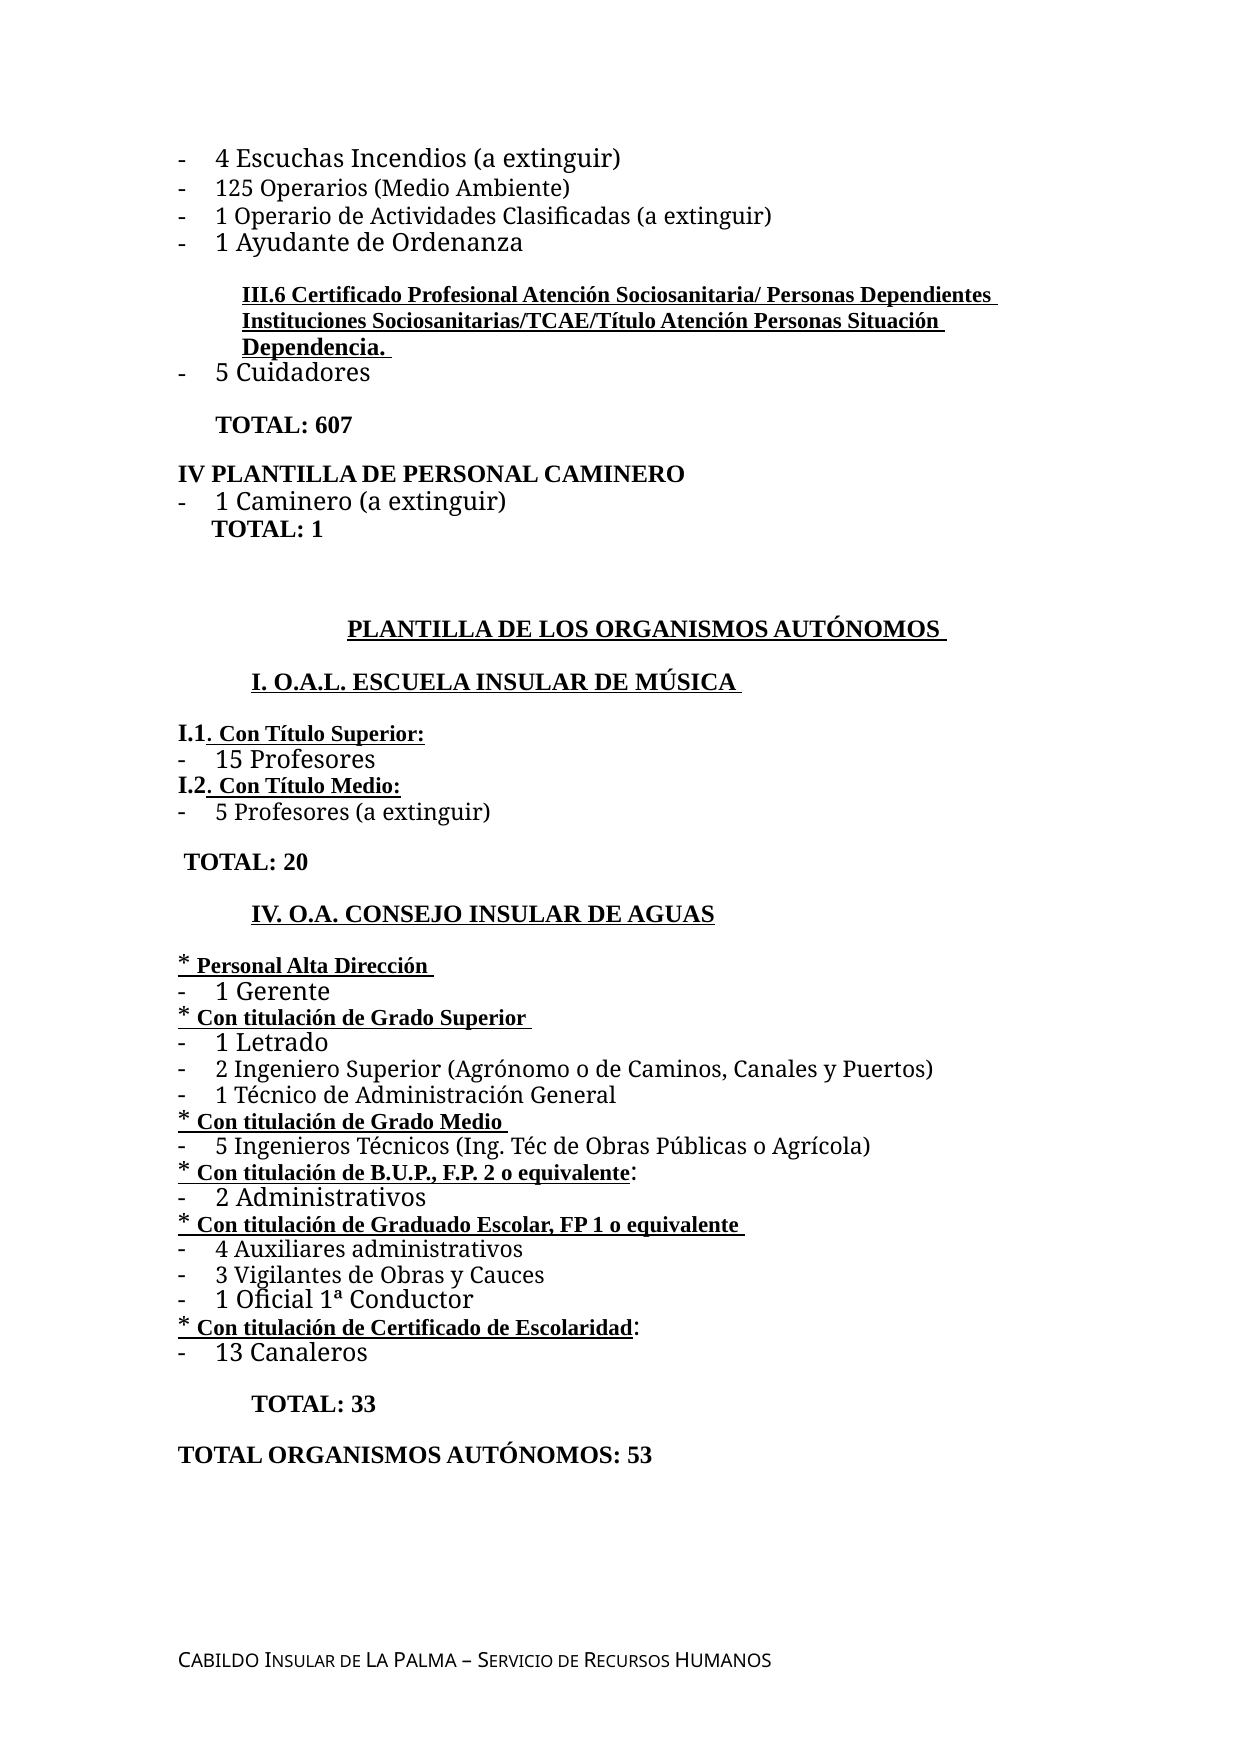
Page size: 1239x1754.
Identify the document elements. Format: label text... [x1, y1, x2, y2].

text - 3 Vigilantes de Obras y Cauces [178, 1262, 1225, 1289]
text - 5 Profesores (a extinguir) [178, 799, 1225, 825]
text * Personal Alta Dirección [178, 950, 1225, 979]
text I.1. Con Título Superior: [178, 718, 1225, 748]
text IV. O.A. CONSEJO INSULAR DE AGUAS [251, 899, 1225, 928]
text * Con titulación de Graduado Escolar, FP 1 o equivalente [178, 1211, 1225, 1237]
text TOTAL: 607 [215, 409, 1225, 440]
text - 1 Caminero (a extinguir) [178, 488, 1225, 516]
text - 2 Administrativos [178, 1186, 1225, 1211]
text * Con titulación de Grado Superior [178, 1006, 1225, 1031]
text - 1 Oficial 1ª Conductor [178, 1289, 1225, 1314]
text CABILDO INSULAR DE LA PALMA – SERVICIO DE RECURSOS HUMANOS [178, 1647, 1225, 1673]
text - 13 Canaleros [178, 1340, 1225, 1367]
text * Con titulación de B.U.P., F.P. 2 o equivalente: [178, 1160, 1225, 1186]
text - 1 Letrado [178, 1031, 1225, 1057]
text TOTAL: 20 [183, 847, 1225, 877]
text IV PLANTILLA DE PERSONAL CAMINERO [178, 462, 1225, 488]
text - 1 Gerente [178, 979, 1225, 1006]
text I. O.A.L. ESCUELA INSULAR DE MÚSICA [251, 667, 1225, 696]
text TOTAL: 1 [211, 516, 1225, 542]
text - 2 Ingeniero Superior (Agrónomo o de Caminos, Canales y Puertos) [178, 1057, 1225, 1082]
text - 4 Escuchas Incendios (a extinguir) [178, 136, 1225, 175]
text * Con titulación de Grado Medio [178, 1108, 1225, 1135]
text Instituciones Sociosanitarias/TCAE/Título Atención Personas Situación [242, 308, 1225, 334]
text - 5 Ingenieros Técnicos (Ing. Téc de Obras Públicas o Agrícola) [178, 1135, 1225, 1160]
text TOTAL ORGANISMOS AUTÓNOMOS: 53 [178, 1440, 1225, 1469]
text - 4 Auxiliares administrativos [178, 1237, 1225, 1262]
text TOTAL: 33 [251, 1389, 1225, 1418]
text III.6 Certificado Profesional Atención Sociosanitaria/ Personas Dependientes [242, 279, 1225, 308]
text - 1 Técnico de Administración General [178, 1082, 1225, 1108]
text - 1 Operario de Actividades Clasificadas (a extinguir) [178, 202, 1225, 230]
text - 15 Profesores [178, 748, 1225, 774]
text - 5 Cuidadores [178, 361, 1225, 387]
text PLANTILLA DE LOS ORGANISMOS AUTÓNOMOS [347, 609, 1225, 645]
text - 125 Operarios (Medio Ambiente) [178, 175, 1225, 202]
text I.2. Con Título Medio: [178, 774, 1225, 799]
text Dependencia. [242, 334, 1225, 361]
text * Con titulación de Certificado de Escolaridad: [178, 1314, 1225, 1340]
text - 1 Ayudante de Ordenanza [178, 230, 1225, 257]
